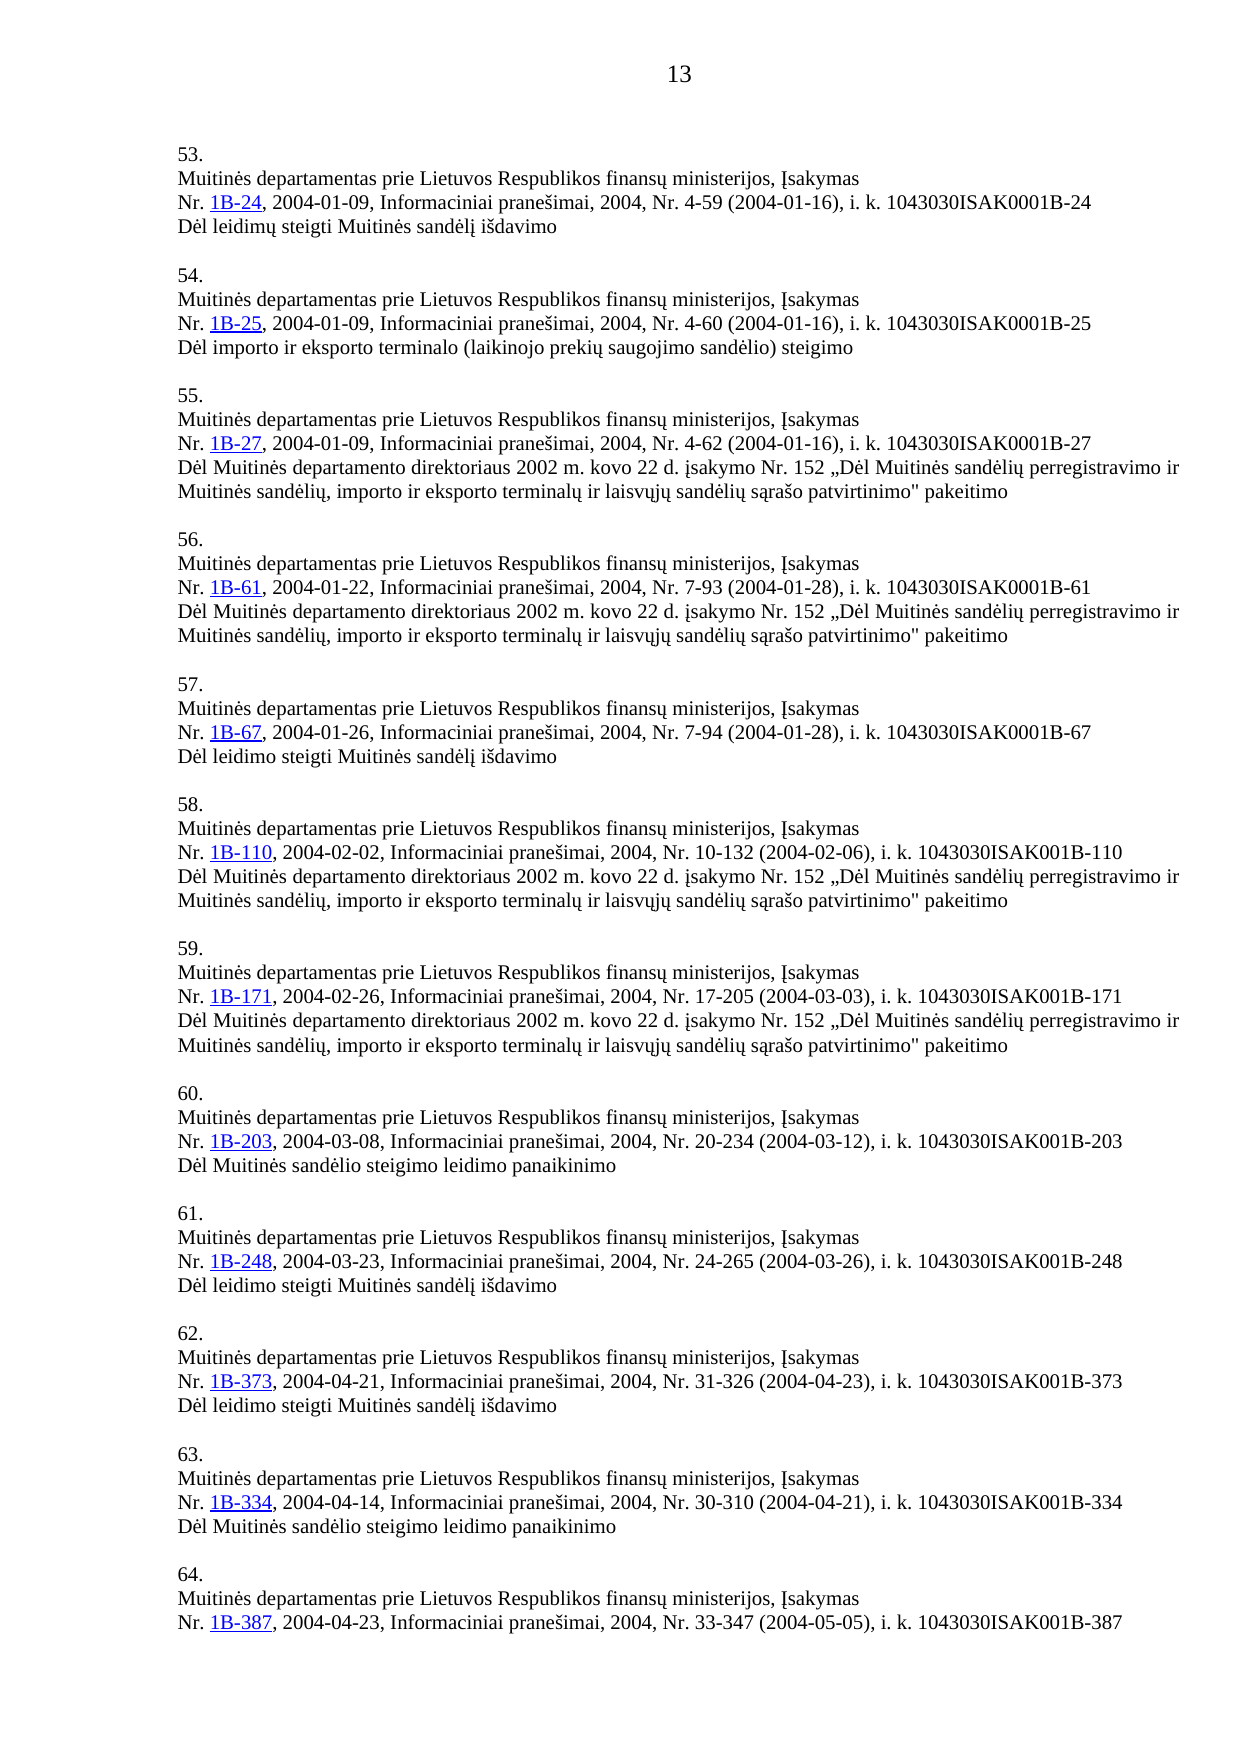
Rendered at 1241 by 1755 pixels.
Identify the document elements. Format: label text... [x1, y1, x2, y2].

text Dėl Muitinės sandėlio steigimo leidimo panaikinimo [177, 1514, 1181, 1538]
text 54. [177, 262, 1181, 287]
text 55. [177, 383, 1181, 407]
text Muitinės departamentas prie Lietuvos Respublikos finansų ministerijos, Įsakymas [177, 1105, 1181, 1129]
text Muitinės departamentas prie Lietuvos Respublikos finansų ministerijos, Įsakymas [177, 1586, 1181, 1610]
text Muitinės departamentas prie Lietuvos Respublikos finansų ministerijos, Įsakymas [177, 287, 1181, 311]
text 63. [177, 1442, 1181, 1466]
text Nr. 1B-373, 2004-04-21, Informaciniai pranešimai, 2004, Nr. 31-326 (2004-04-23), i. k. 1043030ISAK001B-373 [177, 1369, 1181, 1393]
text Dėl Muitinės departamento direktoriaus 2002 m. kovo 22 d. įsakymo Nr. 152 „Dėl Muitinės sandėlių perregistravimo ir Muitinės sandėlių, importo ir eksporto terminalų ir laisvųjų sandėlių sąrašo patvirtinimo" pakeitimo [177, 599, 1181, 647]
text 61. [177, 1201, 1181, 1225]
text Dėl leidimo steigti Muitinės sandėlį išdavimo [177, 1393, 1181, 1417]
text Muitinės departamentas prie Lietuvos Respublikos finansų ministerijos, Įsakymas [177, 551, 1181, 575]
text Nr. 1B-171, 2004-02-26, Informaciniai pranešimai, 2004, Nr. 17-205 (2004-03-03), i. k. 1043030ISAK001B-171 [177, 984, 1181, 1008]
text 59. [177, 936, 1181, 960]
text Muitinės departamentas prie Lietuvos Respublikos finansų ministerijos, Įsakymas [177, 1466, 1181, 1490]
text Dėl Muitinės sandėlio steigimo leidimo panaikinimo [177, 1153, 1181, 1177]
text Nr. 1B-67, 2004-01-26, Informaciniai pranešimai, 2004, Nr. 7-94 (2004-01-28), i. k. 1043030ISAK0001B-67 [177, 720, 1181, 744]
text 56. [177, 527, 1181, 551]
text Dėl leidimo steigti Muitinės sandėlį išdavimo [177, 744, 1181, 768]
text Dėl Muitinės departamento direktoriaus 2002 m. kovo 22 d. įsakymo Nr. 152 „Dėl Muitinės sandėlių perregistravimo ir Muitinės sandėlių, importo ir eksporto terminalų ir laisvųjų sandėlių sąrašo patvirtinimo" pakeitimo [177, 455, 1181, 503]
text Dėl leidimo steigti Muitinės sandėlį išdavimo [177, 1273, 1181, 1297]
text 53. [177, 142, 1181, 166]
text Muitinės departamentas prie Lietuvos Respublikos finansų ministerijos, Įsakymas [177, 407, 1181, 431]
text Muitinės departamentas prie Lietuvos Respublikos finansų ministerijos, Įsakymas [177, 1225, 1181, 1249]
text Nr. 1B-27, 2004-01-09, Informaciniai pranešimai, 2004, Nr. 4-62 (2004-01-16), i. k. 1043030ISAK0001B-27 [177, 431, 1181, 455]
text Nr. 1B-387, 2004-04-23, Informaciniai pranešimai, 2004, Nr. 33-347 (2004-05-05), i. k. 1043030ISAK001B-387 [177, 1610, 1181, 1634]
text Dėl leidimų steigti Muitinės sandėlį išdavimo [177, 214, 1181, 238]
text 62. [177, 1321, 1181, 1345]
text 57. [177, 672, 1181, 696]
text 60. [177, 1081, 1181, 1105]
text Nr. 1B-110, 2004-02-02, Informaciniai pranešimai, 2004, Nr. 10-132 (2004-02-06), i. k. 1043030ISAK001B-110 [177, 840, 1181, 864]
text Nr. 1B-61, 2004-01-22, Informaciniai pranešimai, 2004, Nr. 7-93 (2004-01-28), i. k. 1043030ISAK0001B-61 [177, 575, 1181, 599]
text Muitinės departamentas prie Lietuvos Respublikos finansų ministerijos, Įsakymas [177, 960, 1181, 984]
text Dėl Muitinės departamento direktoriaus 2002 m. kovo 22 d. įsakymo Nr. 152 „Dėl Muitinės sandėlių perregistravimo ir Muitinės sandėlių, importo ir eksporto terminalų ir laisvųjų sandėlių sąrašo patvirtinimo" pakeitimo [177, 1008, 1181, 1057]
text Dėl Muitinės departamento direktoriaus 2002 m. kovo 22 d. įsakymo Nr. 152 „Dėl Muitinės sandėlių perregistravimo ir Muitinės sandėlių, importo ir eksporto terminalų ir laisvųjų sandėlių sąrašo patvirtinimo" pakeitimo [177, 864, 1181, 912]
text Muitinės departamentas prie Lietuvos Respublikos finansų ministerijos, Įsakymas [177, 696, 1181, 720]
text Nr. 1B-334, 2004-04-14, Informaciniai pranešimai, 2004, Nr. 30-310 (2004-04-21), i. k. 1043030ISAK001B-334 [177, 1490, 1181, 1514]
text Muitinės departamentas prie Lietuvos Respublikos finansų ministerijos, Įsakymas [177, 816, 1181, 840]
text Nr. 1B-248, 2004-03-23, Informaciniai pranešimai, 2004, Nr. 24-265 (2004-03-26), i. k. 1043030ISAK001B-248 [177, 1249, 1181, 1273]
text Nr. 1B-203, 2004-03-08, Informaciniai pranešimai, 2004, Nr. 20-234 (2004-03-12), i. k. 1043030ISAK001B-203 [177, 1129, 1181, 1153]
text Muitinės departamentas prie Lietuvos Respublikos finansų ministerijos, Įsakymas [177, 166, 1181, 190]
text 64. [177, 1562, 1181, 1586]
text Nr. 1B-25, 2004-01-09, Informaciniai pranešimai, 2004, Nr. 4-60 (2004-01-16), i. k. 1043030ISAK0001B-25 [177, 311, 1181, 335]
text Muitinės departamentas prie Lietuvos Respublikos finansų ministerijos, Įsakymas [177, 1345, 1181, 1369]
text 58. [177, 792, 1181, 816]
text Nr. 1B-24, 2004-01-09, Informaciniai pranešimai, 2004, Nr. 4-59 (2004-01-16), i. k. 1043030ISAK0001B-24 [177, 190, 1181, 214]
text Dėl importo ir eksporto terminalo (laikinojo prekių saugojimo sandėlio) steigimo [177, 335, 1181, 359]
